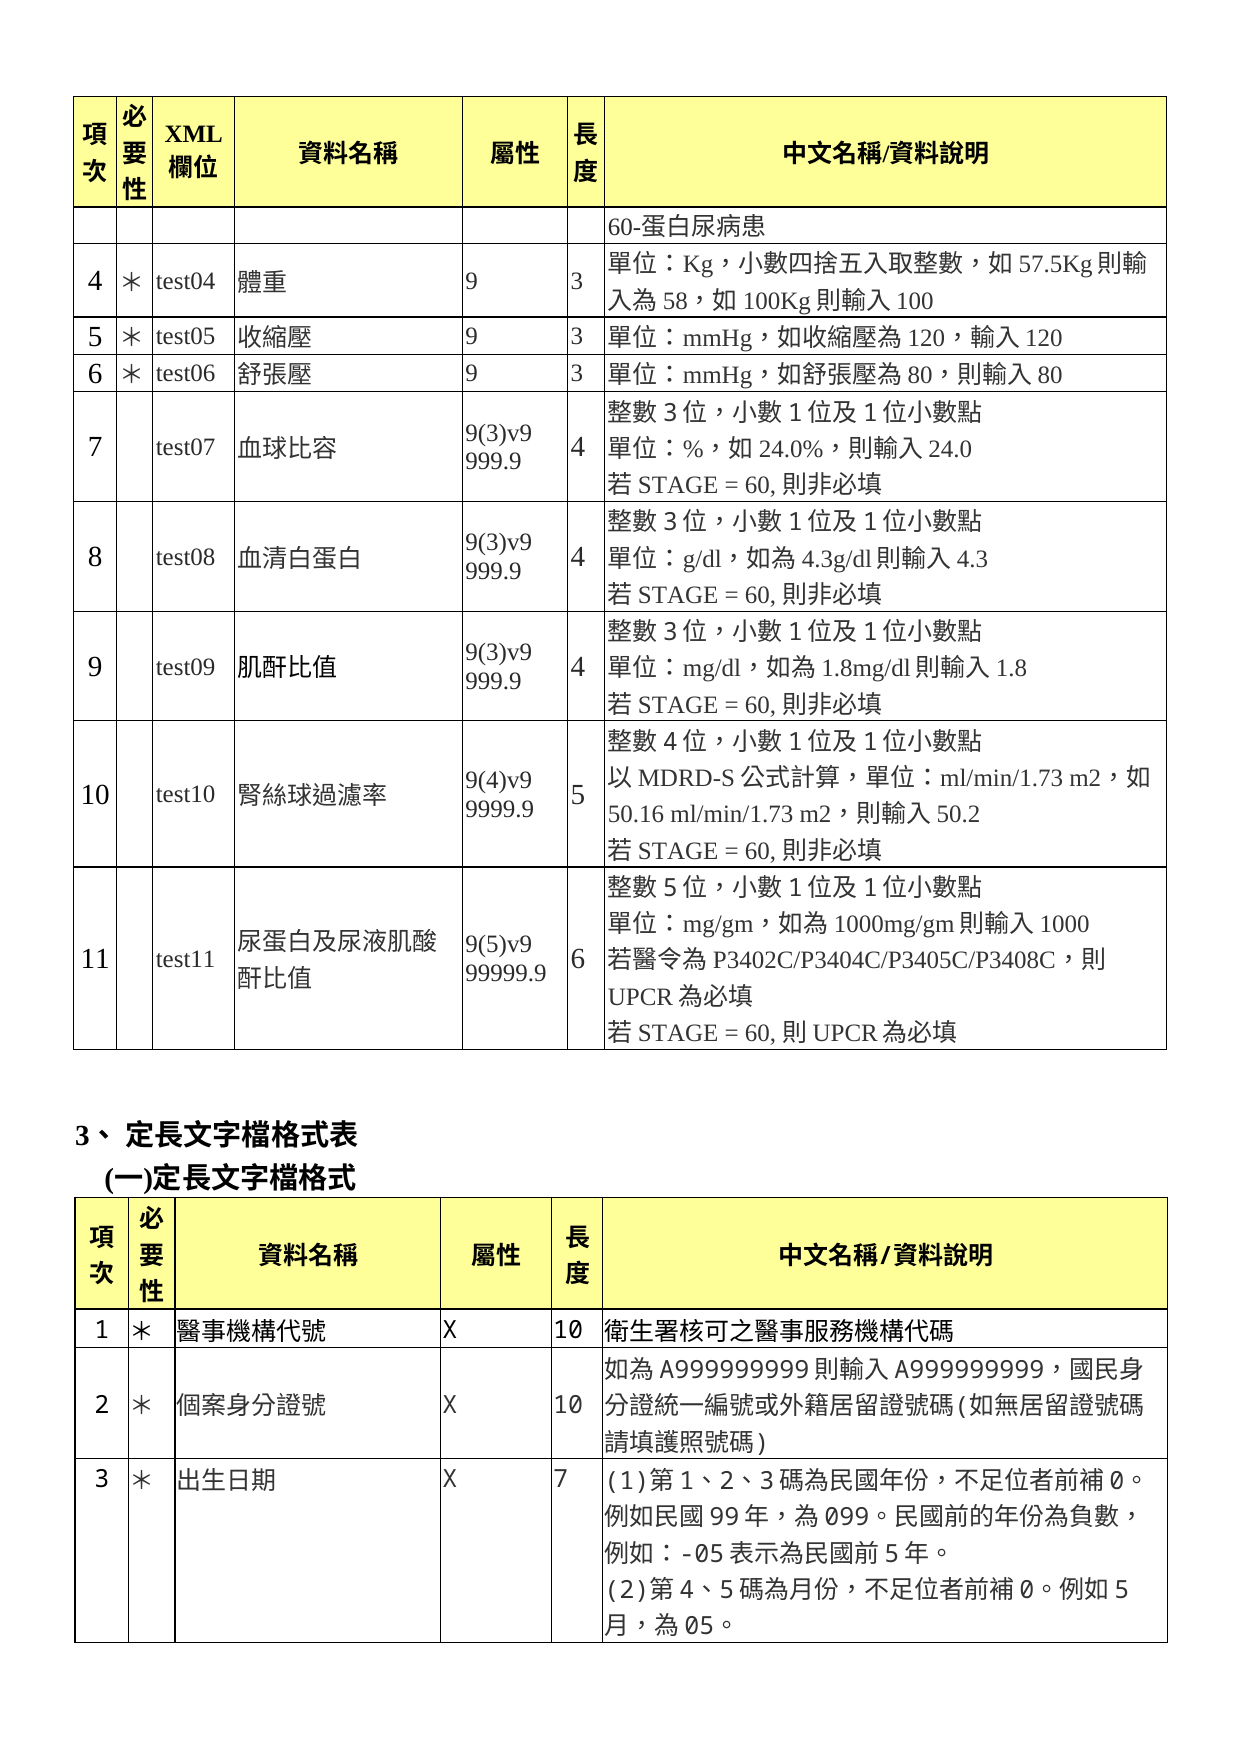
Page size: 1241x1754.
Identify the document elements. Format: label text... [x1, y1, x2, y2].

table_cell test11 [153, 868, 234, 1049]
table_cell 3 [568, 318, 604, 354]
table_header 中文名稱/資料說明 [605, 97, 1166, 206]
table_cell 2 [76, 1348, 128, 1458]
table_header 資料名稱 [235, 97, 462, 206]
table_cell 肌酐比值 [235, 612, 462, 720]
table_cell 整數5位，小數1位及1位小數點 單位：mg/gm，如為1000mg/gm則輸入1000 若醫令為P3402C/P3404C/P3405C/P3408C，則UPCR為必填 若STAGE = 60, 則UPCR為必填 [605, 868, 1166, 1049]
table_cell test06 [153, 355, 234, 391]
table_header 資料名稱 [176, 1198, 440, 1308]
table_cell ＊ [117, 318, 152, 354]
table_cell X [441, 1310, 551, 1347]
table_cell 收縮壓 [235, 318, 462, 354]
table_cell 8 [74, 502, 116, 611]
table_cell 整數3位，小數1位及1位小數點 單位：%，如24.0%，則輸入24.0 若STAGE = 60, 則非必填 [605, 392, 1166, 501]
table_cell (1)第1、2、3碼為民國年份，不足位者前補0。例如民國99年，為099。民國前的年份為負數，例如：-05表示為民國前5年。 (2)第4、5碼為月份，不足位者前補0。例如5月，為05。 [603, 1459, 1167, 1642]
table_cell 5 [568, 721, 604, 866]
table_cell 6 [74, 355, 116, 391]
subtitle (一)定長文字檔格式 [104, 1154, 1165, 1197]
table_cell 整數3位，小數1位及1位小數點 單位：g/dl，如為4.3g/dl則輸入4.3 若STAGE = 60, 則非必填 [605, 502, 1166, 611]
table_cell test10 [153, 721, 234, 866]
table_cell 9 [463, 318, 567, 354]
table_cell 尿蛋白及尿液肌酸酐比值 [235, 868, 462, 1049]
table_cell 7 [74, 392, 116, 501]
table_cell 4 [568, 502, 604, 611]
table_cell ＊ [129, 1459, 174, 1642]
table_header 項 次 [76, 1198, 128, 1308]
table_cell 舒張壓 [235, 355, 462, 391]
table_cell 9(3)v9 999.9 [463, 612, 567, 720]
table_cell 單位：mmHg，如收縮壓為120，輸入120 [605, 318, 1166, 354]
table_cell 4 [74, 244, 116, 316]
table_cell X [441, 1348, 551, 1458]
table_cell 9 [74, 612, 116, 720]
table_cell 個案身分證號 [176, 1348, 440, 1458]
table_cell [117, 502, 152, 611]
table_cell 腎絲球過濾率 [235, 721, 462, 866]
table_header XML 欄位 [153, 97, 234, 206]
table_header 屬性 [463, 97, 567, 206]
table_cell 9 [463, 244, 567, 316]
table_cell test08 [153, 502, 234, 611]
table_cell test07 [153, 392, 234, 501]
table_cell 9(4)v9 9999.9 [463, 721, 567, 866]
table_cell 整數4位，小數1位及1位小數點 以MDRD-S公式計算，單位：ml/min/1.73 m2，如50.16 ml/min/1.73 m2，則輸入50.2 若STAGE = 60, 則非必填 [605, 721, 1166, 866]
table_cell [463, 208, 567, 243]
table_header 屬性 [441, 1198, 551, 1308]
table_header 必要性 [129, 1198, 174, 1308]
table_cell [117, 208, 152, 243]
table_cell [117, 868, 152, 1049]
table_cell 3 [568, 355, 604, 391]
table_cell 11 [74, 868, 116, 1049]
table_cell 6 [568, 868, 604, 1049]
table_cell [117, 612, 152, 720]
table_cell test04 [153, 244, 234, 316]
table_header 中文名稱/資料說明 [603, 1198, 1167, 1308]
table_cell 9(3)v9 999.9 [463, 502, 567, 611]
table_cell [153, 208, 234, 243]
table_header 項 次 [74, 97, 116, 206]
table_header 長度 [568, 97, 604, 206]
table_cell 體重 [235, 244, 462, 316]
table_cell 單位：mmHg，如舒張壓為80，則輸入80 [605, 355, 1166, 391]
subtitle 定長文字檔格式表 [75, 1112, 1165, 1154]
table_cell 10 [552, 1310, 602, 1347]
table_cell 1 [76, 1310, 128, 1347]
table_cell 60-蛋白尿病患 [605, 208, 1166, 243]
table_cell 整數3位，小數1位及1位小數點 單位：mg/dl，如為1.8mg/dl則輸入1.8 若STAGE = 60, 則非必填 [605, 612, 1166, 720]
table_cell 10 [74, 721, 116, 866]
table_cell 4 [568, 392, 604, 501]
table_cell 3 [568, 244, 604, 316]
table_header 必要性 [117, 97, 152, 206]
table_cell [74, 208, 116, 243]
table_cell ＊ [117, 355, 152, 391]
table_cell 血清白蛋白 [235, 502, 462, 611]
table_cell 醫事機構代號 [176, 1310, 440, 1347]
table_cell 出生日期 [176, 1459, 440, 1642]
table_cell 血球比容 [235, 392, 462, 501]
table_cell 4 [568, 612, 604, 720]
table_cell 7 [552, 1459, 602, 1642]
table_cell [117, 392, 152, 501]
table_cell ＊ [129, 1348, 174, 1458]
table_cell test09 [153, 612, 234, 720]
table_cell [568, 208, 604, 243]
table_cell [235, 208, 462, 243]
table_cell 9(5)v9 99999.9 [463, 868, 567, 1049]
table_cell 3 [76, 1459, 128, 1642]
table_cell ＊ [129, 1310, 174, 1347]
table_cell ＊ [117, 244, 152, 316]
table_cell 5 [74, 318, 116, 354]
table_cell 單位：Kg，小數四捨五入取整數，如57.5Kg則輸入為58，如100Kg則輸入100 [605, 244, 1166, 316]
table_cell 10 [552, 1348, 602, 1458]
table_cell test05 [153, 318, 234, 354]
table_cell 9(3)v9 999.9 [463, 392, 567, 501]
table_cell X [441, 1459, 551, 1642]
table_cell [117, 721, 152, 866]
table_cell 9 [463, 355, 567, 391]
table_cell 如為A999999999則輸入A999999999，國民身分證統一編號或外籍居留證號碼(如無居留證號碼請填護照號碼) [603, 1348, 1167, 1458]
table_header 長 度 [552, 1198, 602, 1308]
table_cell 衛生署核可之醫事服務機構代碼 [603, 1310, 1167, 1347]
